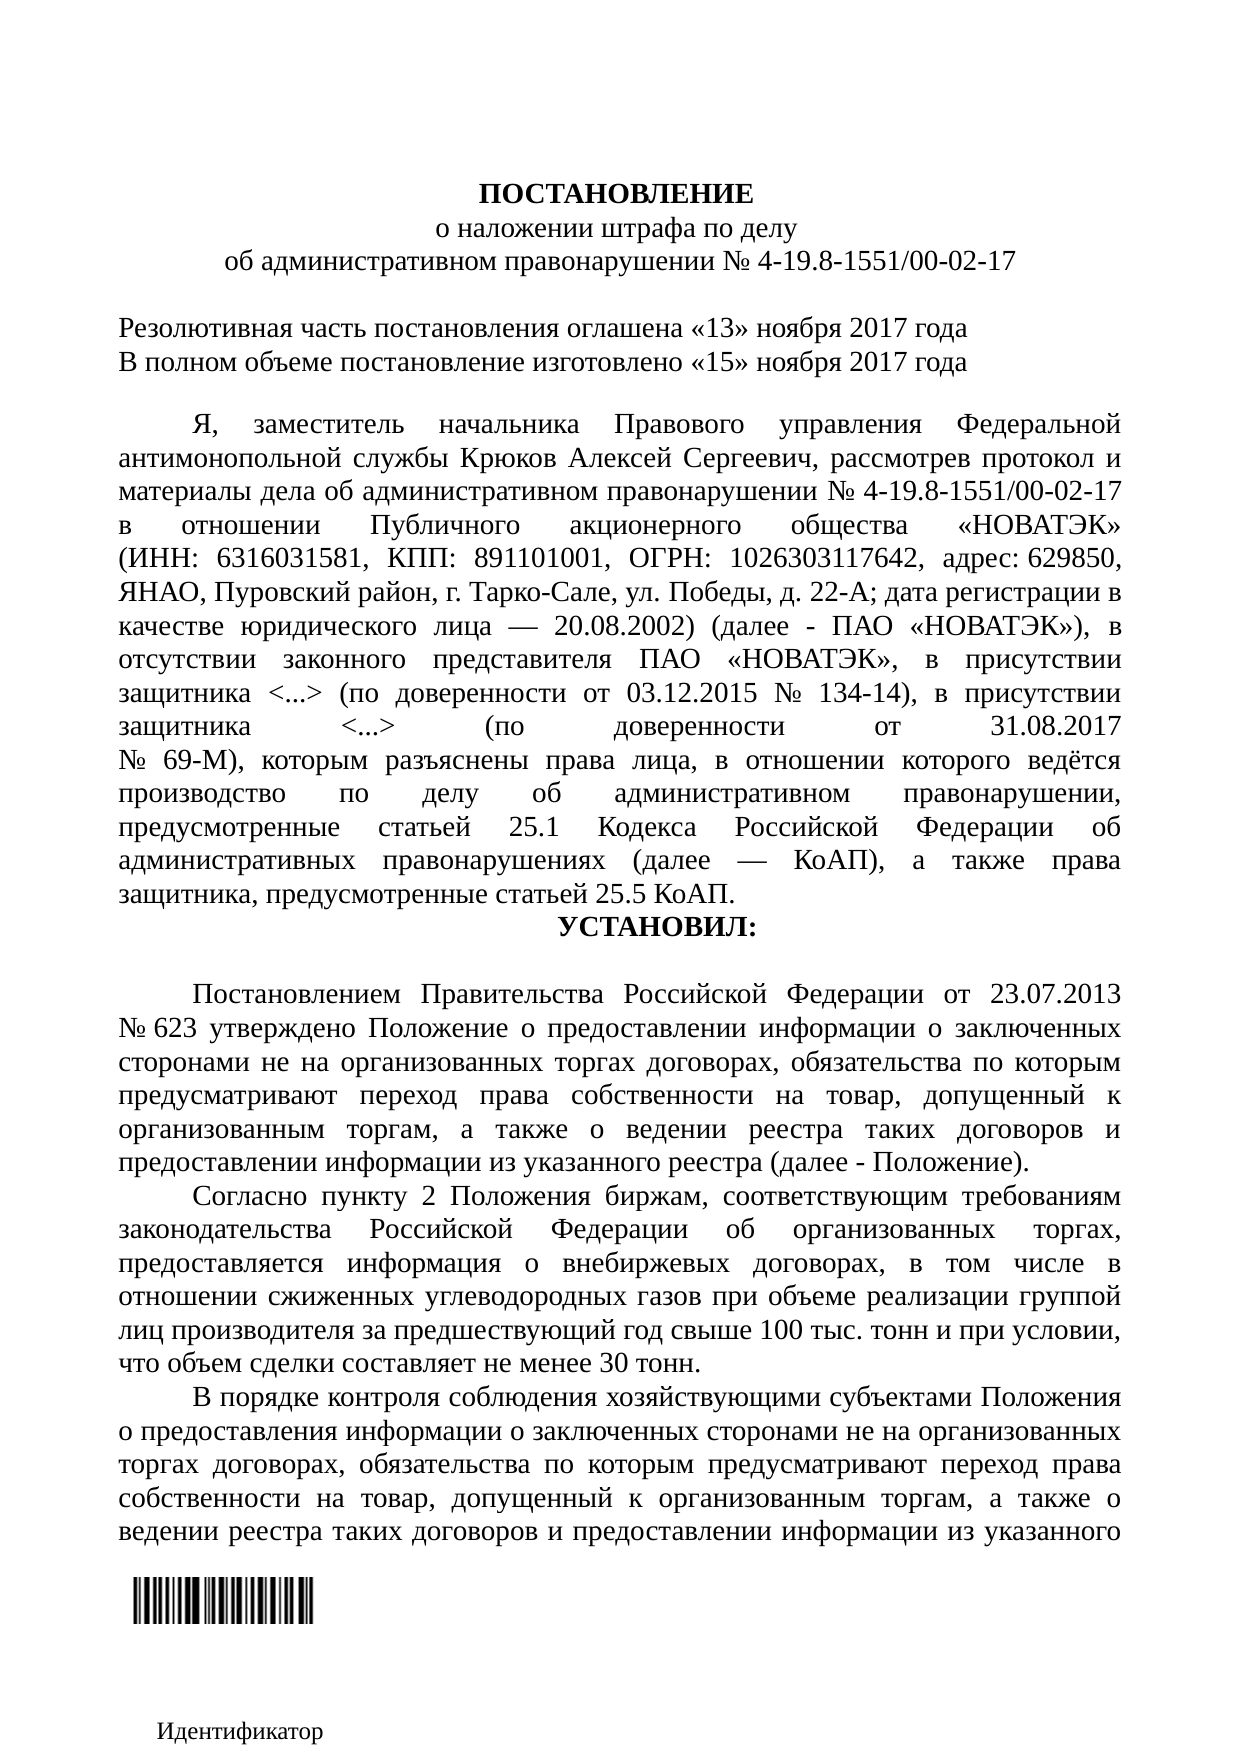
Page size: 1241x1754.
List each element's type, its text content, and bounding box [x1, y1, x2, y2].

picture [118, 1577, 331, 1624]
text Резолютивная часть постановления оглашена «13» ноября 2017 года [118, 311, 1122, 344]
text ПОСТАНОВЛЕНИЕ [118, 176, 1122, 210]
text В порядке контроля соблюдения хозяйствующими субъектами Положения о предоставления информации о заключенных сторонами не на организованных торгах договорах, обязательства по которым предусматривают переход права собственности на товар, допущенный к организованным торгам, а также о ведении реестра таких договоров и предоставлении информации из указанного [118, 1379, 1122, 1547]
text В полном объеме постановление изготовлено «15» ноября 2017 года [118, 344, 1122, 378]
text об административном правонарушении № 4-19.8-1551/00-02-17 [118, 243, 1122, 277]
text Согласно пункту 2 Положения биржам, соответствующим требованиям законодательства Российской Федерации об организованных торгах, предоставляется информация о внебиржевых договорах, в том числе в отношении сжиженных углеводородных газов при объеме реализации группой лиц производителя за предшествующий год свыше 100 тыс. тонн и при условии, что объем сделки составляет не менее 30 тонн. [118, 1178, 1122, 1379]
text Я, заместитель начальника Правового управления Федеральной антимонопольной службы Крюков Алексей Сергеевич, рассмотрев протокол и материалы дела об административном правонарушении № 4-19.8-1551/00-02-17 в отношении Публичного акционерного общества «НОВАТЭК» (ИНН: 6316031581, КПП: 891101001, ОГРН: 1026303117642, адрес: 629850, ЯНАО, Пуровский район, г. Тарко-Сале, ул. Победы, д. 22-А; дата регистрации в качестве юридического лица — 20.08.2002) (далее - ПАО «НОВАТЭК»), в отсутствии законного представителя ПАО «НОВАТЭК», в присутствии защитника <...> (по доверенности от 03.12.2015 № 134-14), в присутствии защитника <...> (по доверенности от 31.08.2017 № 69-М), которым разъяснены права лица, в отношении которого ведётся производство по делу об административном правонарушении, предусмотренные статьей 25.1 Кодекса Российской Федерации об административных правонарушениях (далее — КоАП), а также права защитника, предусмотренные статьей 25.5 КоАП. [118, 406, 1122, 909]
text УСТАНОВИЛ: [118, 909, 1122, 943]
text Постановлением Правительства Российской Федерации от 23.07.2013 № 623 утверждено Положение о предоставлении информации о заключенных сторонами не на организованных торгах договорах, обязательства по которым предусматривают переход права собственности на товар, допущенный к организованным торгам, а также о ведении реестра таких договоров и предоставлении информации из указанного реестра (далее - Положение). [118, 977, 1122, 1178]
text о наложении штрафа по делу [118, 210, 1122, 243]
